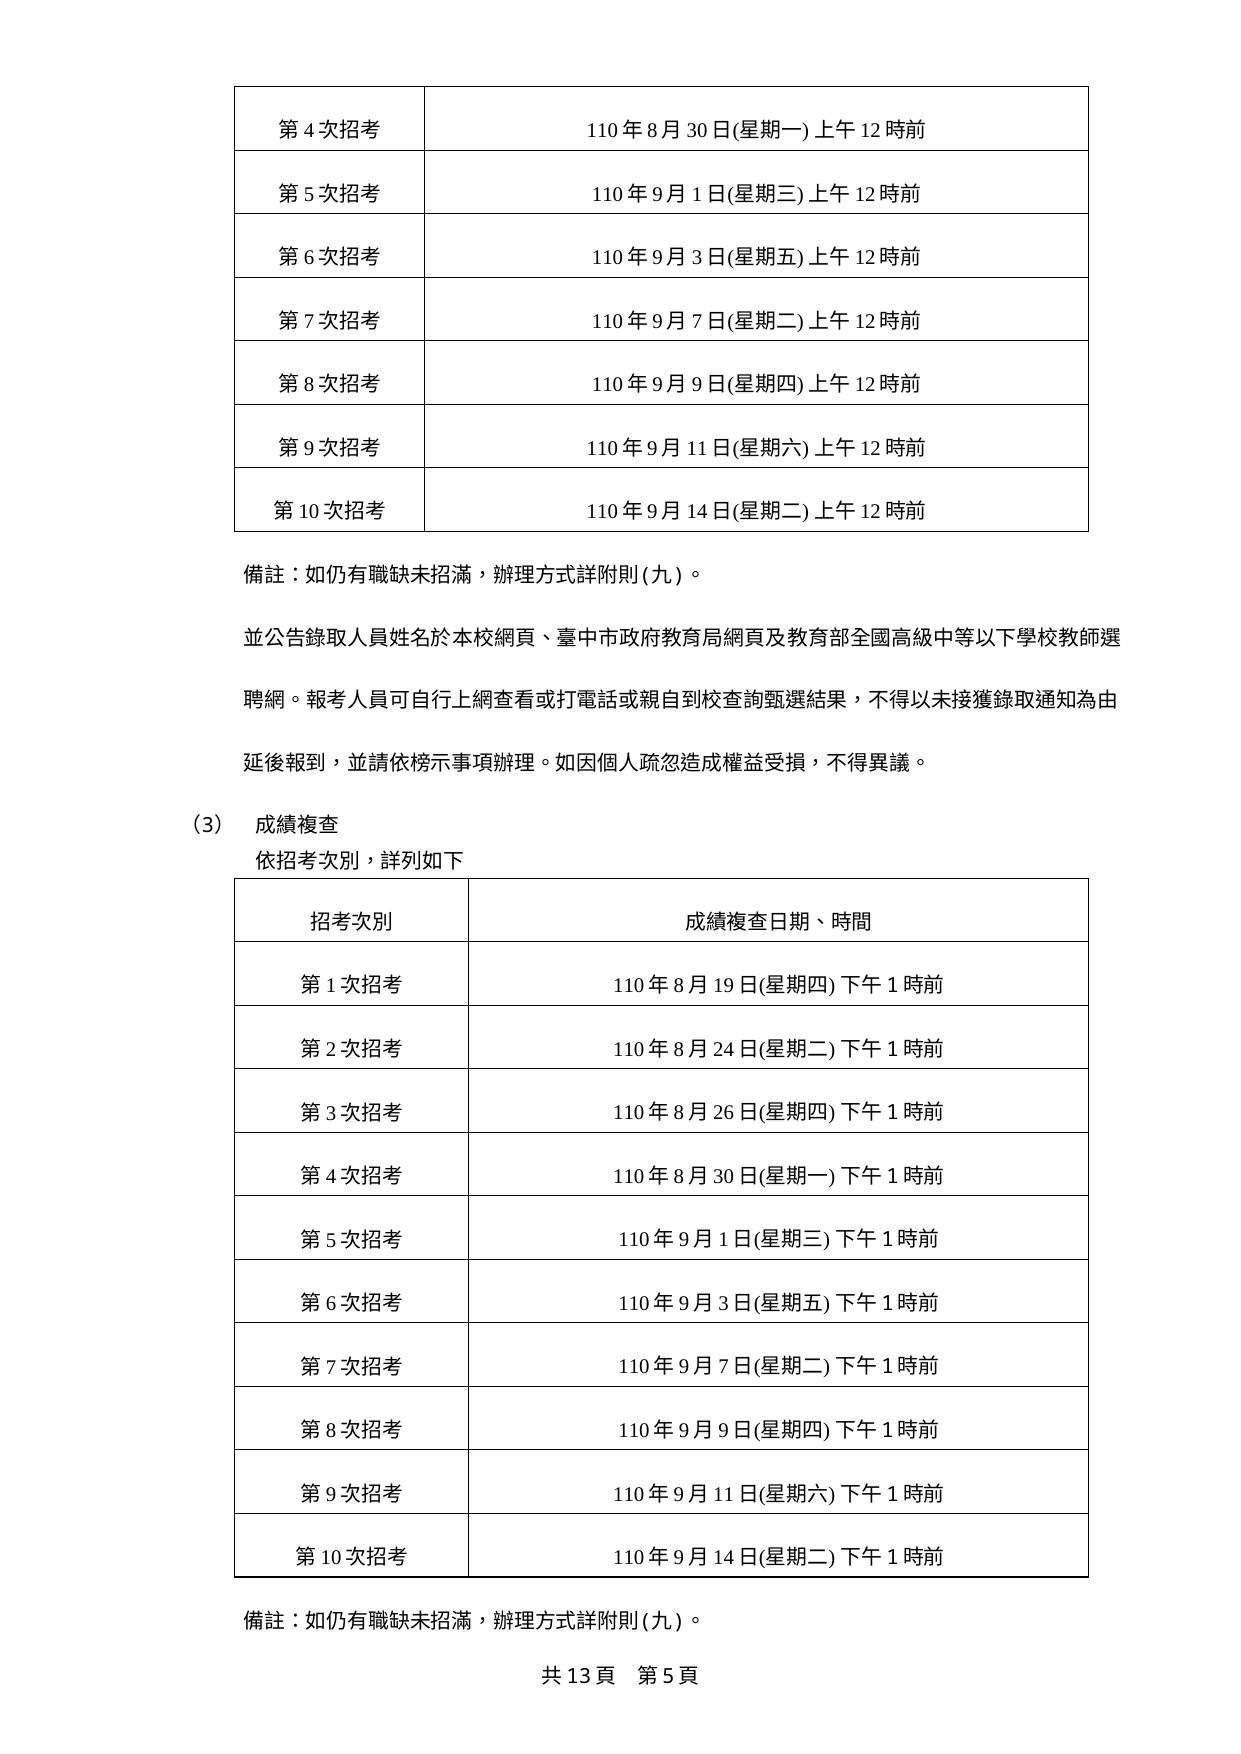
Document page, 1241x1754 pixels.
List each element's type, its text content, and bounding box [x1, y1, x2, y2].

table_cell 第4次招考 [235, 1133, 468, 1195]
table_cell 第7次招考 [235, 1323, 468, 1386]
table_cell 第8次招考 [235, 341, 424, 404]
table_cell 第3次招考 [235, 1069, 468, 1132]
table_cell 第7次招考 [235, 278, 424, 340]
table_cell 110年9月7日(星期二) 下午1時前 [469, 1323, 1088, 1386]
table_cell 第2次招考 [235, 1006, 468, 1068]
table_header 成績複查日期、時間 [469, 879, 1088, 941]
table_cell 第8次招考 [235, 1387, 468, 1449]
text 備註：如仍有職缺未招滿，辦理方式詳附則(九)。 [243, 532, 1122, 594]
table_cell 110年9月1日(星期三) 上午12時前 [425, 151, 1088, 213]
table_cell 110年9月3日(星期五) 下午1時前 [469, 1260, 1088, 1322]
table_cell 第10次招考 [235, 468, 424, 531]
table_cell 第5次招考 [235, 1196, 468, 1259]
table_cell 第6次招考 [235, 214, 424, 277]
list 成績複查 [181, 782, 1122, 844]
table_cell 110年9月14日(星期二) 上午12時前 [425, 468, 1088, 531]
table_cell 第6次招考 [235, 1260, 468, 1322]
table_cell 110年9月14日(星期二) 下午1時前 [469, 1514, 1088, 1576]
table_cell 第4次招考 [235, 87, 424, 149]
table_cell 110年9月9日(星期四) 上午12時前 [425, 341, 1088, 404]
table_cell 110年9月3日(星期五) 上午12時前 [425, 214, 1088, 277]
text 並公告錄取人員姓名於本校網頁、臺中市政府教育局網頁及教育部全國高級中等以下學校教師選聘網。報考人員可自行上網查看或打電話或親自到校查詢甄選結果，不得以未接獲錄取通知為由延後報到，並請依榜示事項辦理。如因個人疏忽造成權益受損，不得異議。 [243, 594, 1122, 782]
table_cell 110年9月1日(星期三) 下午1時前 [469, 1196, 1088, 1259]
table_cell 110年9月11日(星期六) 下午1時前 [469, 1450, 1088, 1513]
text 依招考次別，詳列如下 [256, 844, 1122, 874]
table_cell 110年9月9日(星期四) 下午1時前 [469, 1387, 1088, 1449]
table_cell 第10次招考 [235, 1514, 468, 1576]
text 備註：如仍有職缺未招滿，辦理方式詳附則(九)。 [243, 1577, 1122, 1640]
table_cell 第5次招考 [235, 151, 424, 213]
table_cell 110年8月24日(星期二) 下午1時前 [469, 1006, 1088, 1068]
table_header 招考次別 [235, 879, 468, 941]
table_cell 110年8月30日(星期一) 上午12時前 [425, 87, 1088, 149]
table_cell 第1次招考 [235, 942, 468, 1004]
table_cell 第9次招考 [235, 405, 424, 467]
table_cell 110年8月26日(星期四) 下午1時前 [469, 1069, 1088, 1132]
table_cell 110年8月19日(星期四) 下午1時前 [469, 942, 1088, 1004]
table_cell 第9次招考 [235, 1450, 468, 1513]
table_cell 110年9月7日(星期二) 上午12時前 [425, 278, 1088, 340]
table_cell 110年8月30日(星期一) 下午1時前 [469, 1133, 1088, 1195]
table_cell 110年9月11日(星期六) 上午12時前 [425, 405, 1088, 467]
